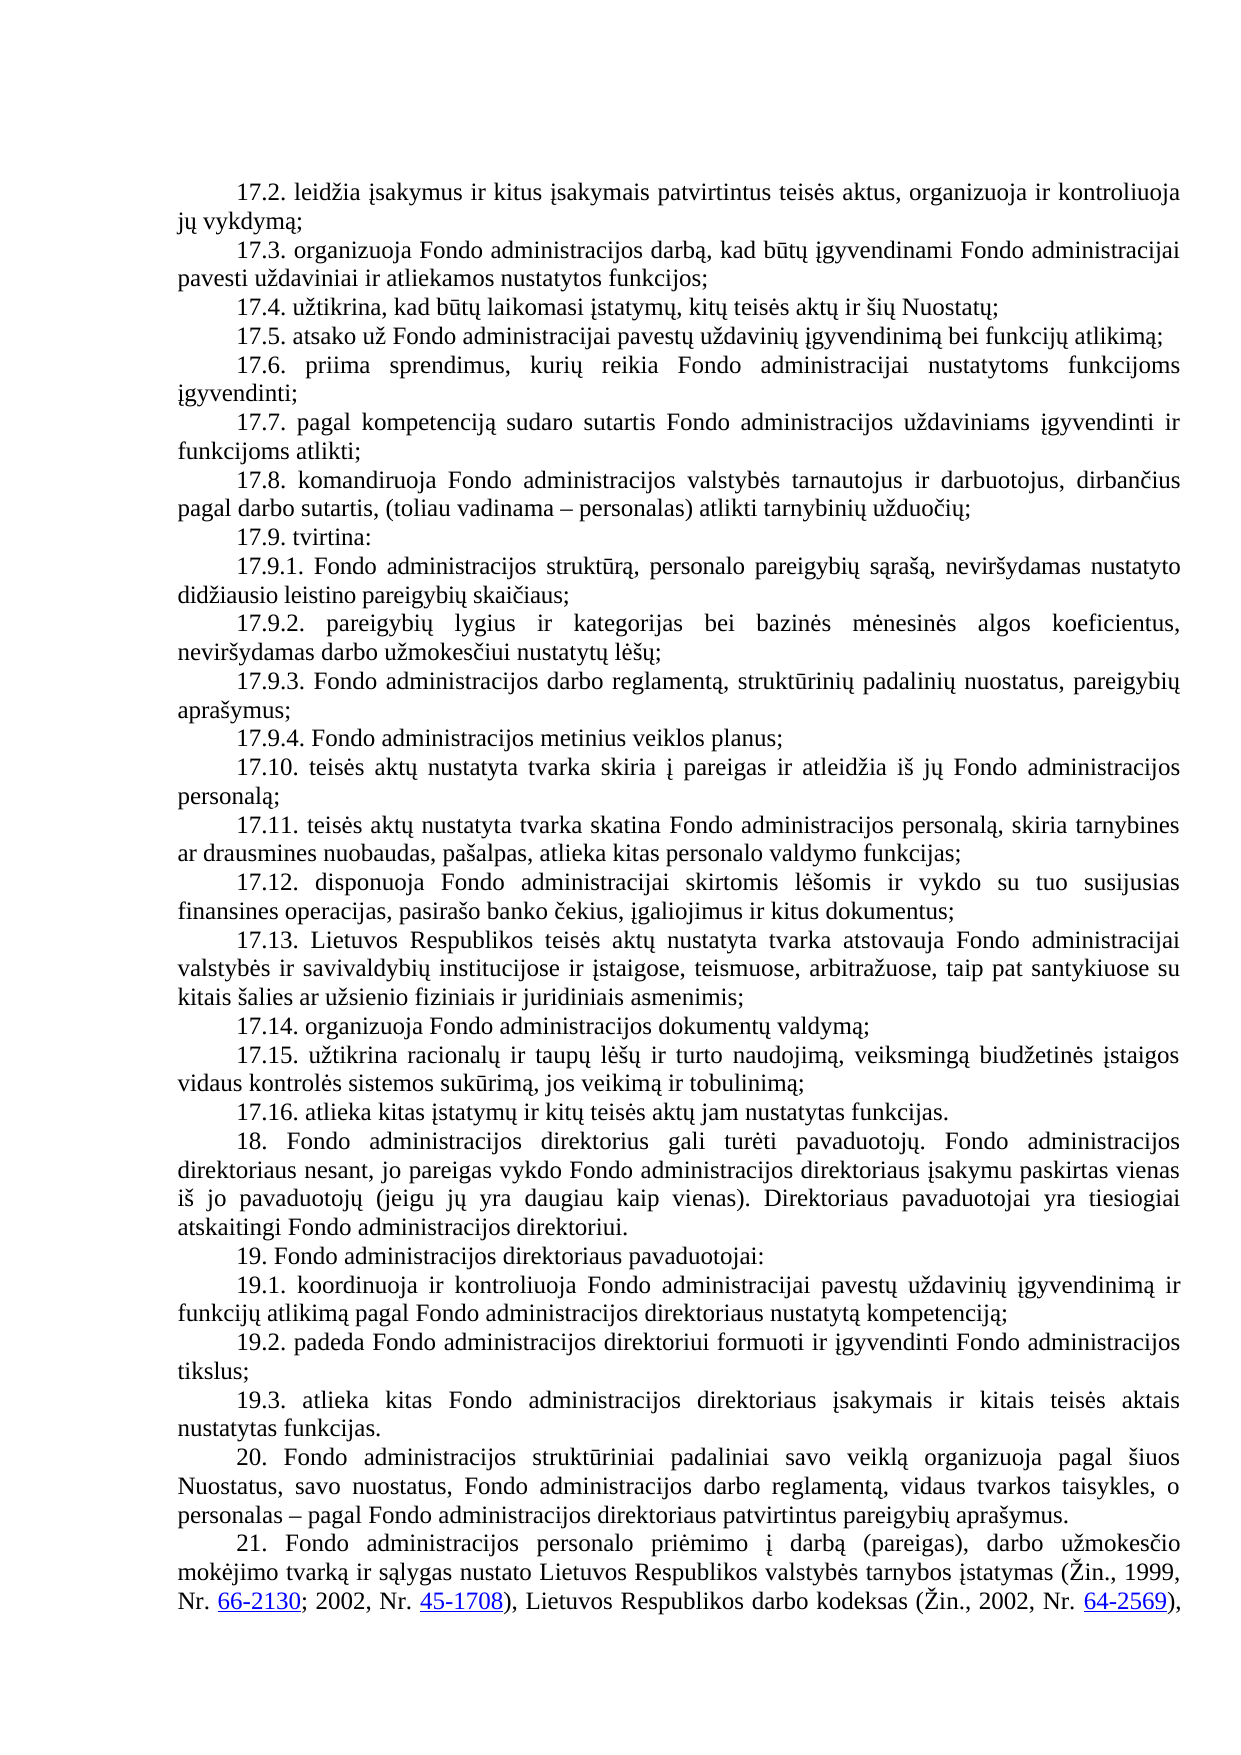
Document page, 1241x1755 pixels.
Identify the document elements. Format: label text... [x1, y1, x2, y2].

text 17.3. organizuoja Fondo administracijos darbą, kad būtų įgyvendinami Fondo administracijai pavesti uždaviniai ir atliekamos nustatytos funkcijos; [177, 235, 1181, 292]
text 18. Fondo administracijos direktorius gali turėti pavaduotojų. Fondo administracijos direktoriaus nesant, jo pareigas vykdo Fondo administracijos direktoriaus įsakymu paskirtas vienas iš jo pavaduotojų (jeigu jų yra daugiau kaip vienas). Direktoriaus pavaduotojai yra tiesiogiai atskaitingi Fondo administracijos direktoriui. [177, 1126, 1181, 1241]
text 17.4. užtikrina, kad būtų laikomasi įstatymų, kitų teisės aktų ir šių Nuostatų; [177, 292, 1181, 321]
text 17.2. leidžia įsakymus ir kitus įsakymais patvirtintus teisės aktus, organizuoja ir kontroliuoja jų vykdymą; [177, 177, 1181, 235]
text 17.5. atsako už Fondo administracijai pavestų uždavinių įgyvendinimą bei funkcijų atlikimą; [177, 321, 1181, 350]
text 17.14. organizuoja Fondo administracijos dokumentų valdymą; [177, 1011, 1181, 1040]
text 17.9.2. pareigybių lygius ir kategorijas bei bazinės mėnesinės algos koeficientus, neviršydamas darbo užmokesčiui nustatytų lėšų; [177, 608, 1181, 666]
text 21. Fondo administracijos personalo priėmimo į darbą (pareigas), darbo užmokesčio mokėjimo tvarką ir sąlygas nustato Lietuvos Respublikos valstybės tarnybos įstatymas (Žin., 1999, Nr. 66-2130; 2002, Nr. 45-1708), Lietuvos Respublikos darbo kodeksas (Žin., 2002, Nr. 64-2569), [177, 1528, 1181, 1615]
text 19.3. atlieka kitas Fondo administracijos direktoriaus įsakymais ir kitais teisės aktais nustatytas funkcijas. [177, 1385, 1181, 1442]
text 17.10. teisės aktų nustatyta tvarka skiria į pareigas ir atleidžia iš jų Fondo administracijos personalą; [177, 752, 1181, 810]
text 19.1. koordinuoja ir kontroliuoja Fondo administracijai pavestų uždavinių įgyvendinimą ir funkcijų atlikimą pagal Fondo administracijos direktoriaus nustatytą kompetenciją; [177, 1270, 1181, 1327]
text 17.15. užtikrina racionalų ir taupų lėšų ir turto naudojimą, veiksmingą biudžetinės įstaigos vidaus kontrolės sistemos sukūrimą, jos veikimą ir tobulinimą; [177, 1040, 1181, 1097]
text 17.12. disponuoja Fondo administracijai skirtomis lėšomis ir vykdo su tuo susijusias finansines operacijas, pasirašo banko čekius, įgaliojimus ir kitus dokumentus; [177, 867, 1181, 925]
text 20. Fondo administracijos struktūriniai padaliniai savo veiklą organizuoja pagal šiuos Nuostatus, savo nuostatus, Fondo administracijos darbo reglamentą, vidaus tvarkos taisykles, o personalas – pagal Fondo administracijos direktoriaus patvirtintus pareigybių aprašymus. [177, 1442, 1181, 1528]
text 17.13. Lietuvos Respublikos teisės aktų nustatyta tvarka atstovauja Fondo administracijai valstybės ir savivaldybių institucijose ir įstaigose, teismuose, arbitražuose, taip pat santykiuose su kitais šalies ar užsienio fiziniais ir juridiniais asmenimis; [177, 925, 1181, 1011]
text 17.16. atlieka kitas įstatymų ir kitų teisės aktų jam nustatytas funkcijas. [177, 1097, 1181, 1126]
text 17.9.1. Fondo administracijos struktūrą, personalo pareigybių sąrašą, neviršydamas nustatyto didžiausio leistino pareigybių skaičiaus; [177, 551, 1181, 608]
text 19. Fondo administracijos direktoriaus pavaduotojai: [177, 1241, 1181, 1270]
text 17.6. priima sprendimus, kurių reikia Fondo administracijai nustatytoms funkcijoms įgyvendinti; [177, 350, 1181, 407]
text 17.11. teisės aktų nustatyta tvarka skatina Fondo administracijos personalą, skiria tarnybines ar drausmines nuobaudas, pašalpas, atlieka kitas personalo valdymo funkcijas; [177, 810, 1181, 867]
text 19.2. padeda Fondo administracijos direktoriui formuoti ir įgyvendinti Fondo administracijos tikslus; [177, 1327, 1181, 1385]
text 17.9.4. Fondo administracijos metinius veiklos planus; [177, 723, 1181, 752]
text 17.7. pagal kompetenciją sudaro sutartis Fondo administracijos uždaviniams įgyvendinti ir funkcijoms atlikti; [177, 407, 1181, 465]
text 17.9. tvirtina: [177, 522, 1181, 551]
text 17.8. komandiruoja Fondo administracijos valstybės tarnautojus ir darbuotojus, dirbančius pagal darbo sutartis, (toliau vadinama – personalas) atlikti tarnybinių užduočių; [177, 465, 1181, 522]
text 17.9.3. Fondo administracijos darbo reglamentą, struktūrinių padalinių nuostatus, pareigybių aprašymus; [177, 666, 1181, 723]
